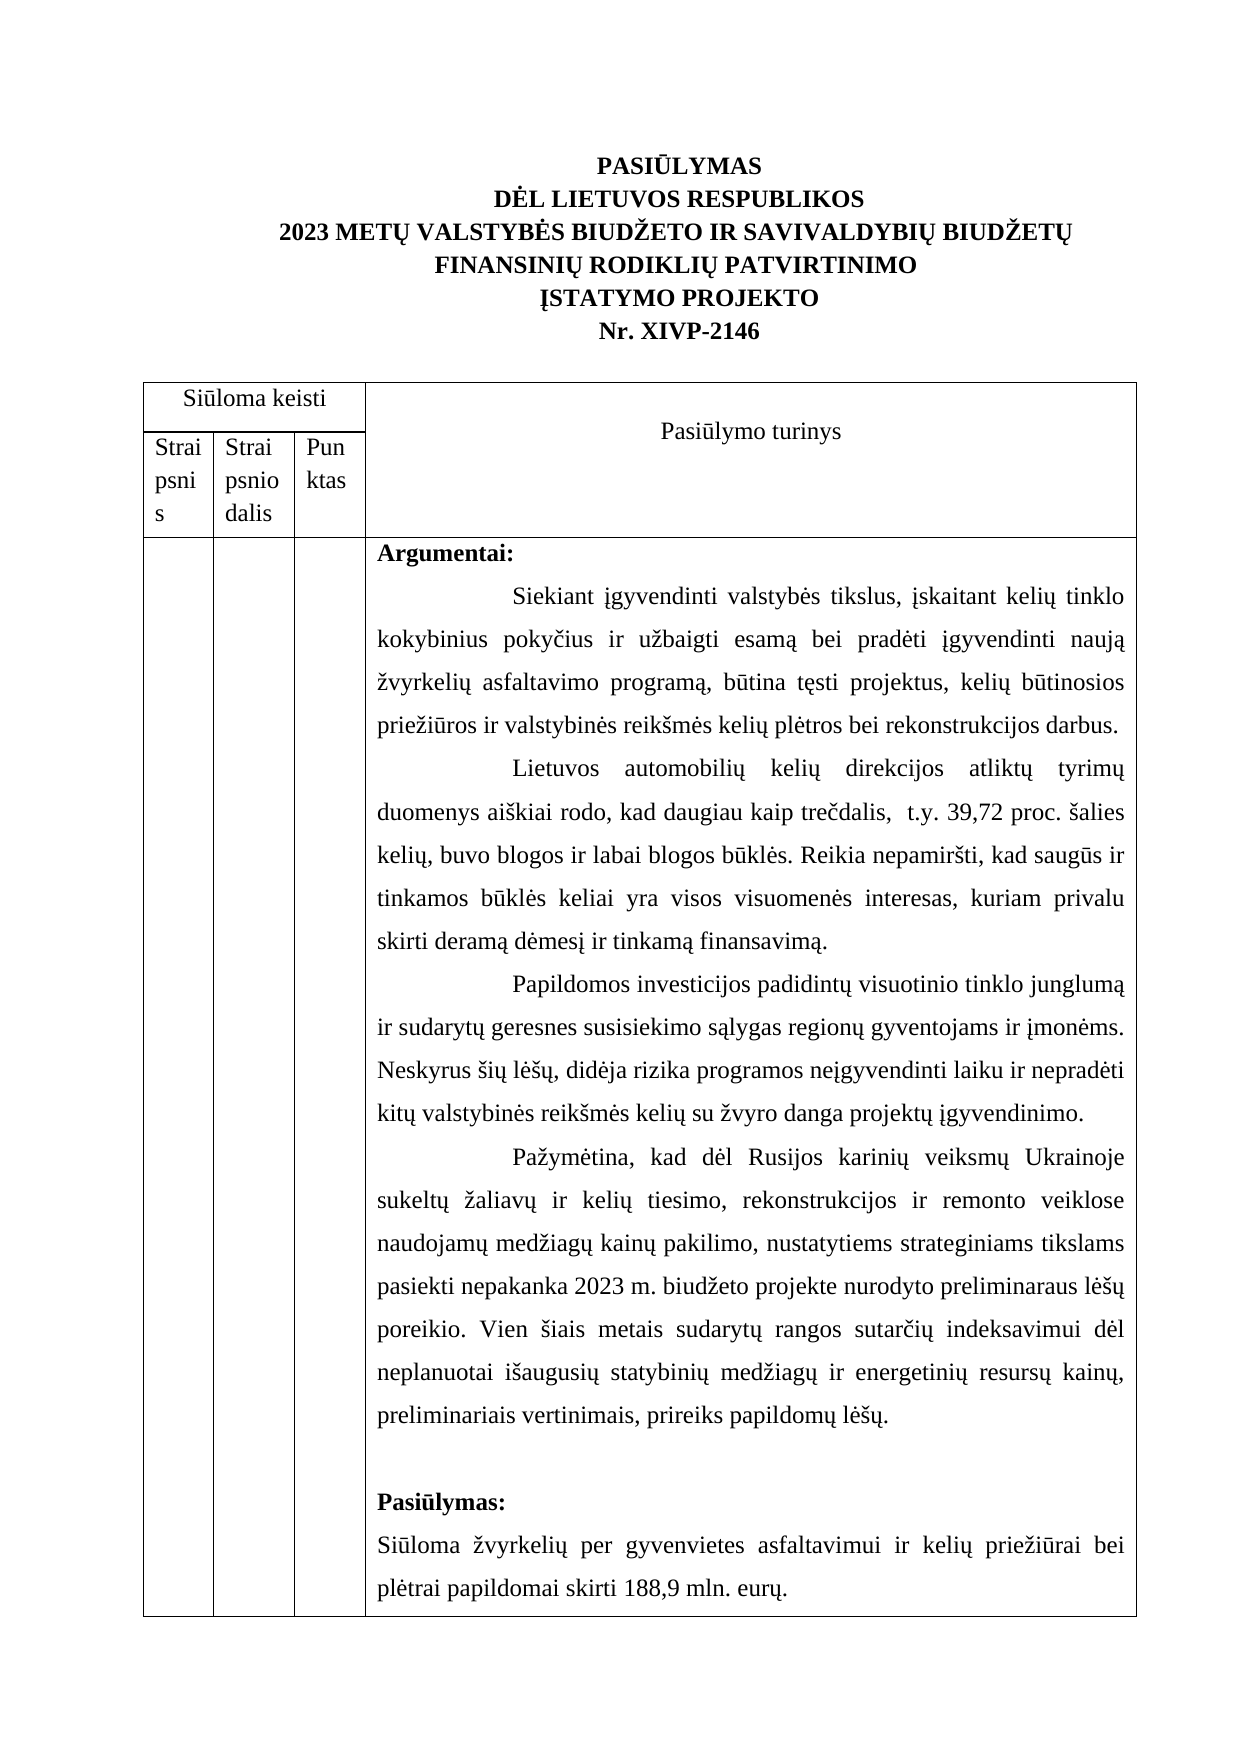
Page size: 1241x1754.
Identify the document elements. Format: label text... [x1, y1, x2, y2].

table_cell Argumentai: Siekiant įgyvendinti valstybės tikslus, įskaitant kelių tinklo kokybinius pokyčius ir užbaigti esamą bei pradėti įgyvendinti naują žvyrkelių asfaltavimo programą, būtina tęsti projektus, kelių būtinosios priežiūros ir valstybinės reikšmės kelių plėtros bei rekonstrukcijos darbus. Lietuvos automobilių kelių direkcijos atliktų tyrimų duomenys aiškiai rodo, kad daugiau kaip trečdalis, t.y. 39,72 proc. šalies kelių, buvo blogos ir labai blogos būklės. Reikia nepamiršti, kad saugūs ir tinkamos būklės keliai yra visos visuomenės interesas, kuriam privalu skirti deramą dėmesį ir tinkamą finansavimą. Papildomos investicijos padidintų visuotinio tinklo junglumą ir sudarytų geresnes susisiekimo sąlygas regionų gyventojams ir įmonėms. Neskyrus šių lėšų, didėja rizika programos neįgyvendinti laiku ir nepradėti kitų valstybinės reikšmės kelių su žvyro danga projektų įgyvendinimo. Pažymėtina, kad dėl Rusijos karinių veiksmų Ukrainoje sukeltų žaliavų ir kelių tiesimo, rekonstrukcijos ir remonto veiklose naudojamų medžiagų kainų pakilimo, nustatytiems strateginiams tikslams pasiekti nepakanka 2023 m. biudžeto projekte nurodyto preliminaraus lėšų poreikio. Vien šiais metais sudarytų rangos sutarčių indeksavimui dėl neplanuotai išaugusių statybinių medžiagų ir energetinių resursų kainų, preliminariais vertinimais, prireiks papildomų lėšų. Pasiūlymas: Siūloma žvyrkelių per gyvenvietes asfaltavimui ir kelių priežiūrai bei plėtrai papildomai skirti 188,9 mln. eurų. [366, 538, 1136, 1616]
text FINANSINIŲ RODIKLIŲ PATVIRTINIMO [177, 250, 1181, 279]
table_cell [144, 538, 213, 1616]
text PASIŪLYMAS [177, 151, 1181, 180]
text Nr. XIVP-2146 [177, 316, 1181, 345]
text ĮSTATYMO PROJEKTO [177, 283, 1181, 312]
table_cell [295, 538, 365, 1616]
table_cell Punktas [295, 433, 365, 537]
text DĖL LIETUVOS RESPUBLIKOS 2023 METŲ VALSTYBĖS BIUDŽETO IR SAVIVALDYBIŲ BIUDŽETŲ [177, 184, 1181, 246]
table_header Siūloma keisti [144, 383, 365, 431]
table_cell Straipsnio dalis [214, 433, 294, 537]
table_header Pasiūlymo turinys [366, 383, 1136, 537]
table_cell Straipsnis [144, 433, 213, 537]
table_cell [214, 538, 294, 1616]
